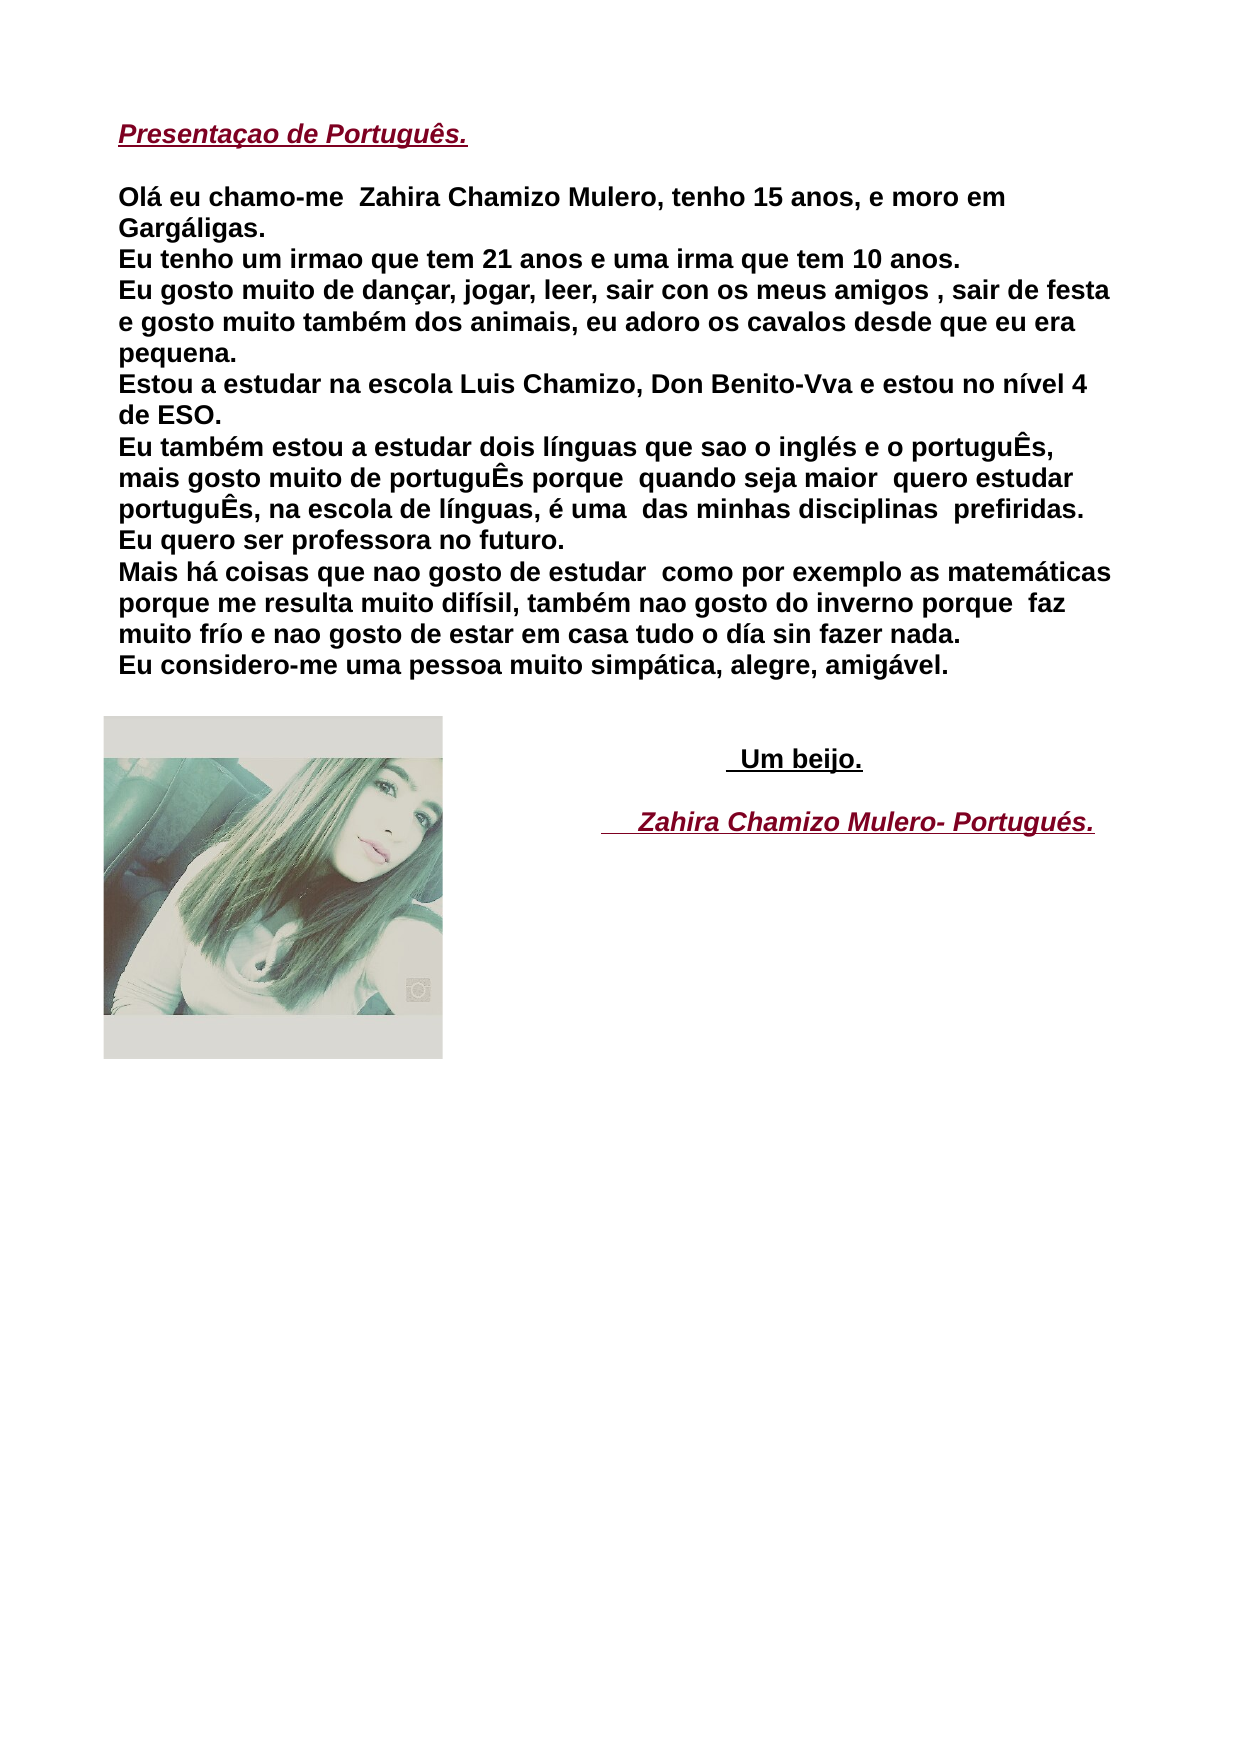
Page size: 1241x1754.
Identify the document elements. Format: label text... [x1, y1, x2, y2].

picture [103, 716, 443, 1059]
text Estou a estudar na escola Luis Chamizo, Don Benito-Vva e estou no nível 4 de ESO. [118, 368, 1122, 431]
text Eu também estou a estudar dois línguas que sao o inglés e o portuguÊs, mais gosto muito de portuguÊs porque quando seja maior quero estudar portuguÊs, na escola de línguas, é uma das minhas disciplinas prefiridas. Eu quero ser professora no futuro. [118, 431, 1122, 556]
text Mais há coisas que nao gosto de estudar como por exemplo as matemáticas porque me resulta muito difísil, também nao gosto do inverno porque faz muito frío e nao gosto de estar em casa tudo o día sin fazer nada. [118, 556, 1122, 649]
text Olá eu chamo-me Zahira Chamizo Mulero, tenho 15 anos, e moro em Gargáligas. [118, 181, 1122, 243]
text Zahira Chamizo Mulero- Portugués. [443, 806, 1122, 837]
text Eu considero-me uma pessoa muito simpática, alegre, amigável. [118, 649, 1122, 681]
text Eu tenho um irmao que tem 21 anos e uma irma que tem 10 anos. [118, 243, 1122, 274]
text Presentaçao de Português. [118, 118, 1122, 149]
text Um beijo. [443, 743, 1122, 774]
text Eu gosto muito de dançar, jogar, leer, sair con os meus amigos , sair de festa e gosto muito também dos animais, eu adoro os cavalos desde que eu era pequena. [118, 274, 1122, 368]
